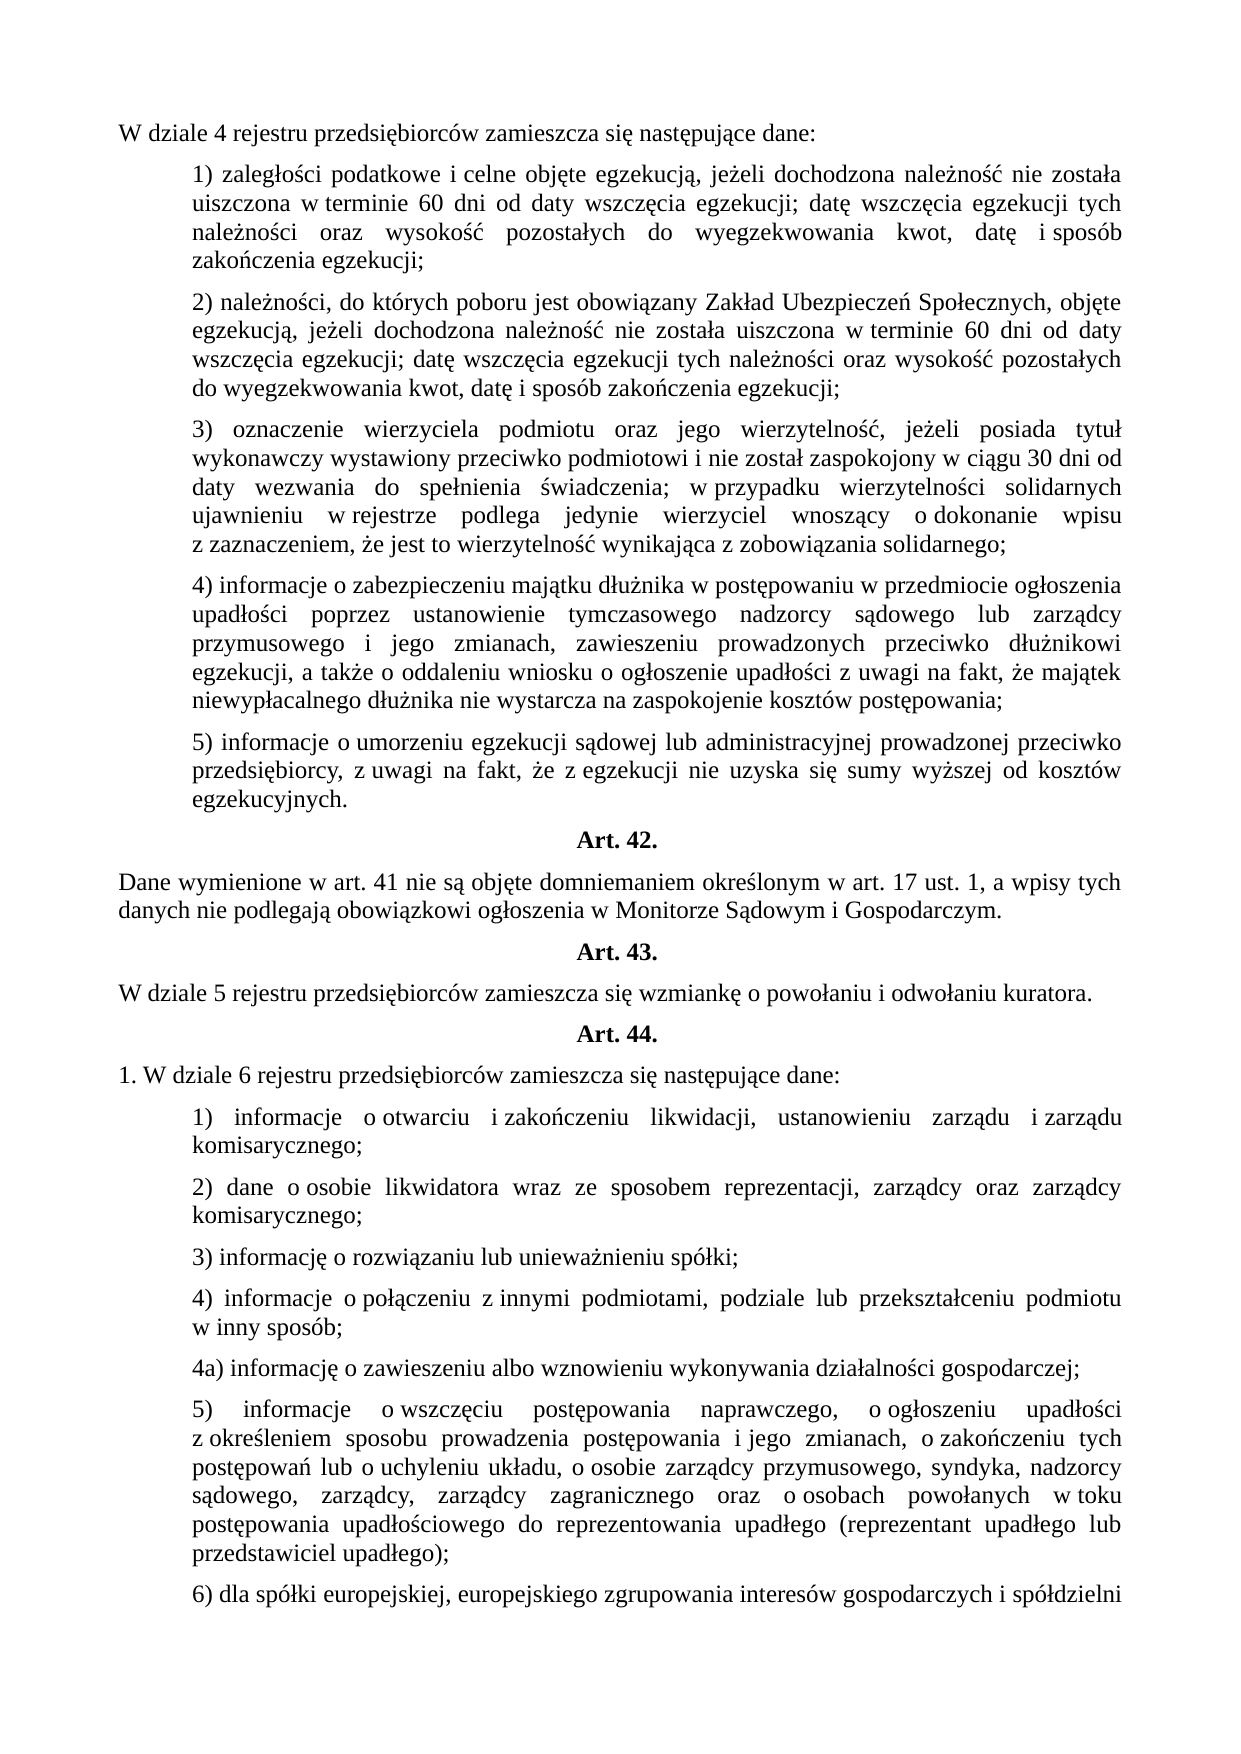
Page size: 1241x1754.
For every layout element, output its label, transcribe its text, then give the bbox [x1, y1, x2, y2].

list 1) informacje o otwarciu i zakończeniu likwidacji, ustanowieniu zarządu i zarządu komisarycznego; [162, 1102, 1122, 1159]
list 3) informację o rozwiązaniu lub unieważnieniu spółki; [162, 1242, 1122, 1271]
list 5) informacje o wszczęciu postępowania naprawczego, o ogłoszeniu upadłości z określeniem sposobu prowadzenia postępowania i jego zmianach, o zakończeniu tych postępowań lub o uchyleniu układu, o osobie zarządcy przymusowego, syndyka, nadzorcy sądowego, zarządcy, zarządcy zagranicznego oraz o osobach powołanych w toku postępowania upadłościowego do reprezentowania upadłego (reprezentant upadłego lub przedstawiciel upadłego); [162, 1394, 1122, 1567]
text Art. 44. [118, 1019, 1122, 1048]
list 3) oznaczenie wierzyciela podmiotu oraz jego wierzytelność, jeżeli posiada tytuł wykonawczy wystawiony przeciwko podmiotowi i nie został zaspokojony w ciągu 30 dni od daty wezwania do spełnienia świadczenia; w przypadku wierzytelności solidarnych ujawnieniu w rejestrze podlega jedynie wierzyciel wnoszący o dokonanie wpisu z zaznaczeniem, że jest to wierzytelność wynikająca z zobowiązania solidarnego; [162, 414, 1122, 558]
list 4a) informację o zawieszeniu albo wznowieniu wykonywania działalności gospodarczej; [162, 1353, 1122, 1382]
list 2) należności, do których poboru jest obowiązany Zakład Ubezpieczeń Społecznych, objęte egzekucją, jeżeli dochodzona należność nie została uiszczona w terminie 60 dni od daty wszczęcia egzekucji; datę wszczęcia egzekucji tych należności oraz wysokość pozostałych do wyegzekwowania kwot, datę i sposób zakończenia egzekucji; [162, 287, 1122, 402]
text Art. 43. [118, 937, 1122, 966]
text Art. 42. [118, 826, 1122, 854]
list 4) informacje o połączeniu z innymi podmiotami, podziale lub przekształceniu podmiotu w inny sposób; [162, 1283, 1122, 1341]
list 2) dane o osobie likwidatora wraz ze sposobem reprezentacji, zarządcy oraz zarządcy komisarycznego; [162, 1172, 1122, 1229]
text Dane wymienione w art. 41 nie są objęte domniemaniem określonym w art. 17 ust. 1, a wpisy tych danych nie podlegają obowiązkowi ogłoszenia w Monitorze Sądowym i Gospodarczym. [118, 867, 1122, 924]
text W dziale 4 rejestru przedsiębiorców zamieszcza się następujące dane: [118, 118, 1122, 147]
list 6) dla spółki europejskiej, europejskiego zgrupowania interesów gospodarczych i spółdzielni [162, 1579, 1122, 1608]
list 1) zaległości podatkowe i celne objęte egzekucją, jeżeli dochodzona należność nie została uiszczona w terminie 60 dni od daty wszczęcia egzekucji; datę wszczęcia egzekucji tych należności oraz wysokość pozostałych do wyegzekwowania kwot, datę i sposób zakończenia egzekucji; [162, 159, 1122, 274]
text 1. W dziale 6 rejestru przedsiębiorców zamieszcza się następujące dane: [118, 1061, 1122, 1089]
list 5) informacje o umorzeniu egzekucji sądowej lub administracyjnej prowadzonej przeciwko przedsiębiorcy, z uwagi na fakt, że z egzekucji nie uzyska się sumy wyższej od kosztów egzekucyjnych. [162, 727, 1122, 813]
list 4) informacje o zabezpieczeniu majątku dłużnika w postępowaniu w przedmiocie ogłoszenia upadłości poprzez ustanowienie tymczasowego nadzorcy sądowego lub zarządcy przymusowego i jego zmianach, zawieszeniu prowadzonych przeciwko dłużnikowi egzekucji, a także o oddaleniu wniosku o ogłoszenie upadłości z uwagi na fakt, że majątek niewypłacalnego dłużnika nie wystarcza na zaspokojenie kosztów postępowania; [162, 571, 1122, 714]
text W dziale 5 rejestru przedsiębiorców zamieszcza się wzmiankę o powołaniu i odwołaniu kuratora. [118, 978, 1122, 1007]
